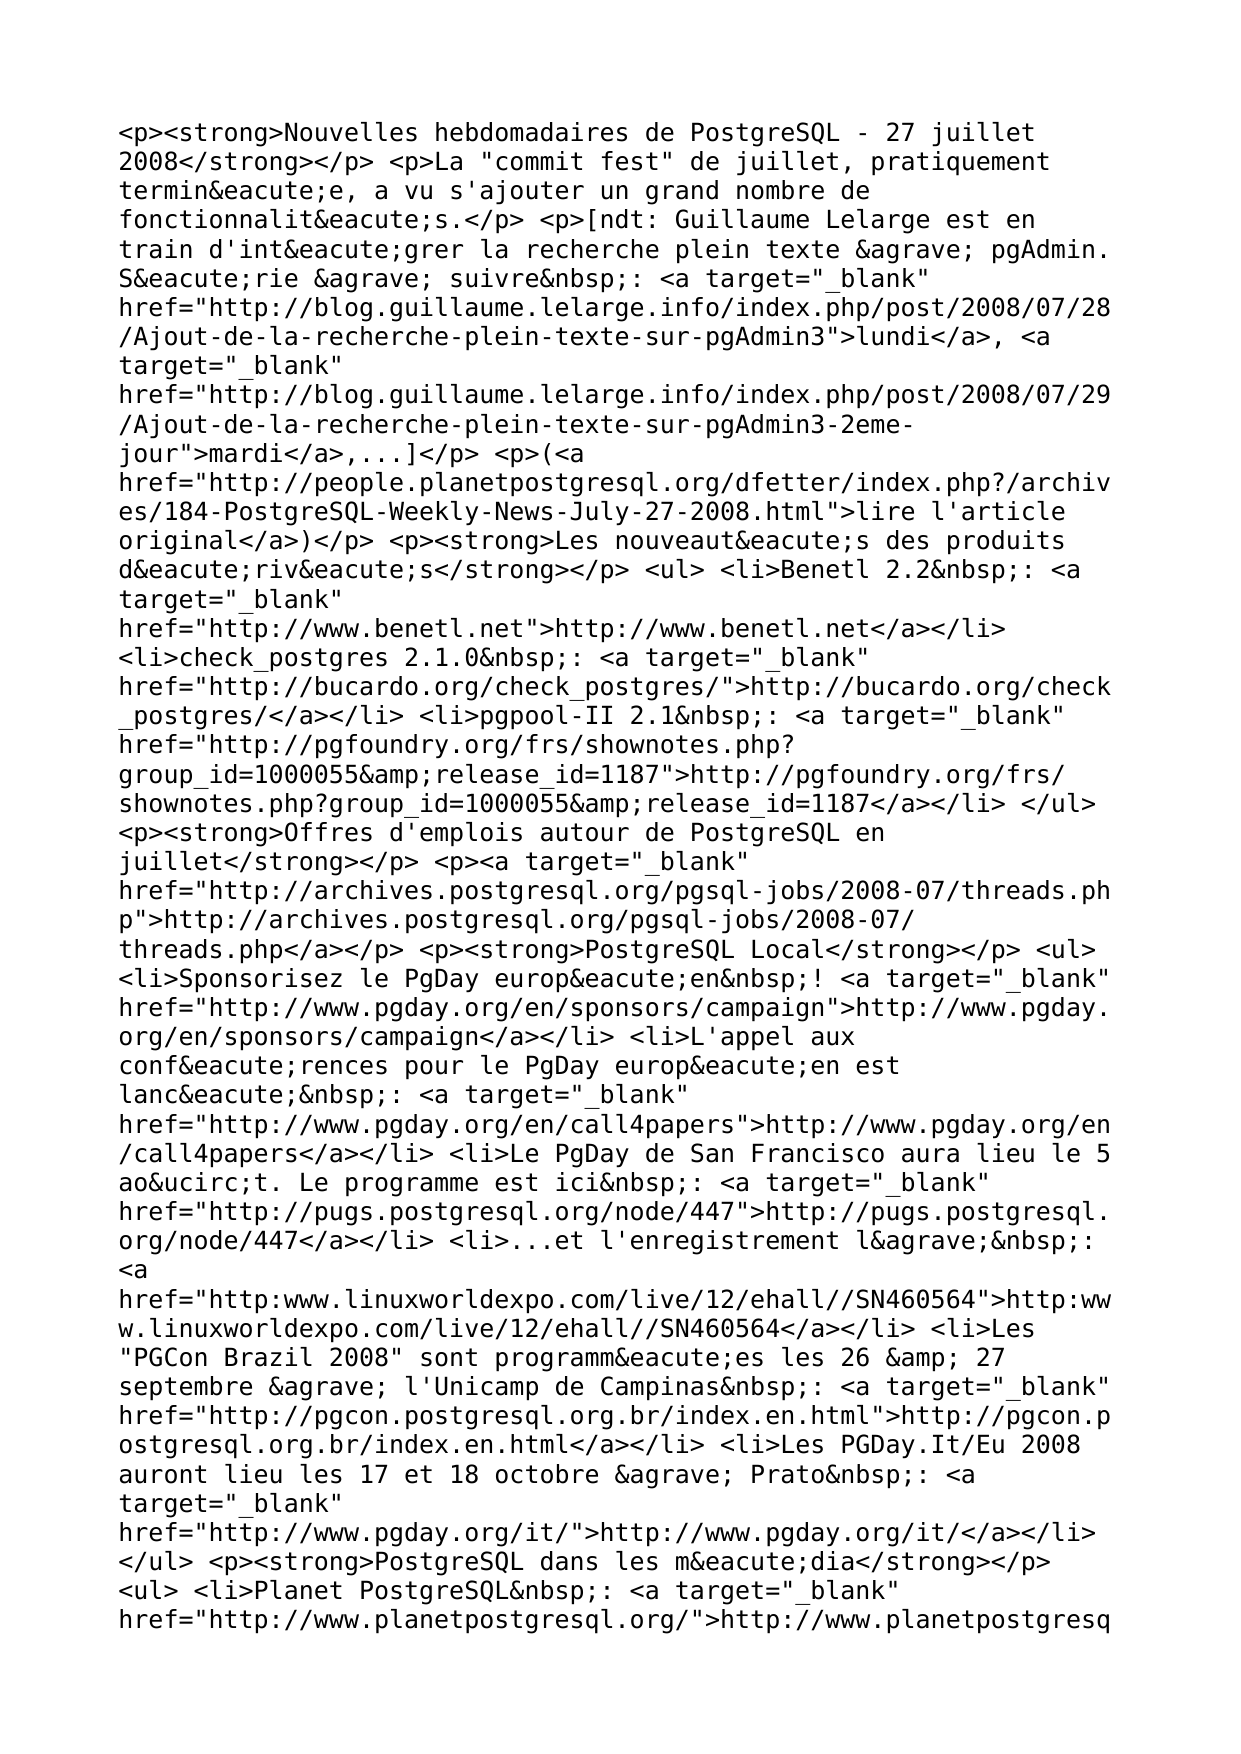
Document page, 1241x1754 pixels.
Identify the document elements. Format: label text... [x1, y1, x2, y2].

text <p><strong>Nouvelles hebdomadaires de PostgreSQL - 27 juillet 2008</strong></p> <p>La "commit fest" de juillet, pratiquement termin&eacute;e, a vu s'ajouter un grand nombre de fonctionnalit&eacute;s.</p> <p>[ndt: Guillaume Lelarge est en train d'int&eacute;grer la recherche plein texte &agrave; pgAdmin. S&eacute;rie &agrave; suivre&nbsp;: <a target="_blank" href="http://blog.guillaume.lelarge.info/index.php/post/2008/07/28/Ajout-de-la-recherche-plein-texte-sur-pgAdmin3">lundi</a>, <a target="_blank" href="http://blog.guillaume.lelarge.info/index.php/post/2008/07/29/Ajout-de-la-recherche-plein-texte-sur-pgAdmin3-2eme-jour">mardi</a>,...]</p> <p>(<a href="http://people.planetpostgresql.org/dfetter/index.php?/archives/184-PostgreSQL-Weekly-News-July-27-2008.html">lire l'article original</a>)</p> <p><strong>Les nouveaut&eacute;s des produits d&eacute;riv&eacute;s</strong></p> <ul> <li>Benetl 2.2&nbsp;: <a target="_blank" href="http://www.benetl.net">http://www.benetl.net</a></li> <li>check_postgres 2.1.0&nbsp;: <a target="_blank" href="http://bucardo.org/check_postgres/">http://bucardo.org/check_postgres/</a></li> <li>pgpool-II 2.1&nbsp;: <a target="_blank" href="http://pgfoundry.org/frs/shownotes.php?group_id=1000055&amp;release_id=1187">http://pgfoundry.org/frs/shownotes.php?group_id=1000055&amp;release_id=1187</a></li> </ul> <p><strong>Offres d'emplois autour de PostgreSQL en juillet</strong></p> <p><a target="_blank" href="http://archives.postgresql.org/pgsql-jobs/2008-07/threads.php">http://archives.postgresql.org/pgsql-jobs/2008-07/threads.php</a></p> <p><strong>PostgreSQL Local</strong></p> <ul> <li>Sponsorisez le PgDay europ&eacute;en&nbsp;! <a target="_blank" href="http://www.pgday.org/en/sponsors/campaign">http://www.pgday.org/en/sponsors/campaign</a></li> <li>L'appel aux conf&eacute;rences pour le PgDay europ&eacute;en est lanc&eacute;&nbsp;: <a target="_blank" href="http://www.pgday.org/en/call4papers">http://www.pgday.org/en/call4papers</a></li> <li>Le PgDay de San Francisco aura lieu le 5 ao&ucirc;t. Le programme est ici&nbsp;: <a target="_blank" href="http://pugs.postgresql.org/node/447">http://pugs.postgresql.org/node/447</a></li> <li>...et l'enregistrement l&agrave;&nbsp;: <a href="http:www.linuxworldexpo.com/live/12/ehall//SN460564">http:www.linuxworldexpo.com/live/12/ehall//SN460564</a></li> <li>Les "PGCon Brazil 2008" sont programm&eacute;es les 26 &amp; 27 septembre &agrave; l'Unicamp de Campinas&nbsp;: <a target="_blank" href="http://pgcon.postgresql.org.br/index.en.html">http://pgcon.postgresql.org.br/index.en.html</a></li> <li>Les PGDay.It/Eu 2008 auront lieu les 17 et 18 octobre &agrave; Prato&nbsp;: <a target="_blank" href="http://www.pgday.org/it/">http://www.pgday.org/it/</a></li> </ul> <p><strong>PostgreSQL dans les m&eacute;dia</strong></p> <ul> <li>Planet PostgreSQL&nbsp;: <a target="_blank" href="http://www.planetpostgresql.org/">http://www.planetpostgresq [118, 118, 1122, 1635]
